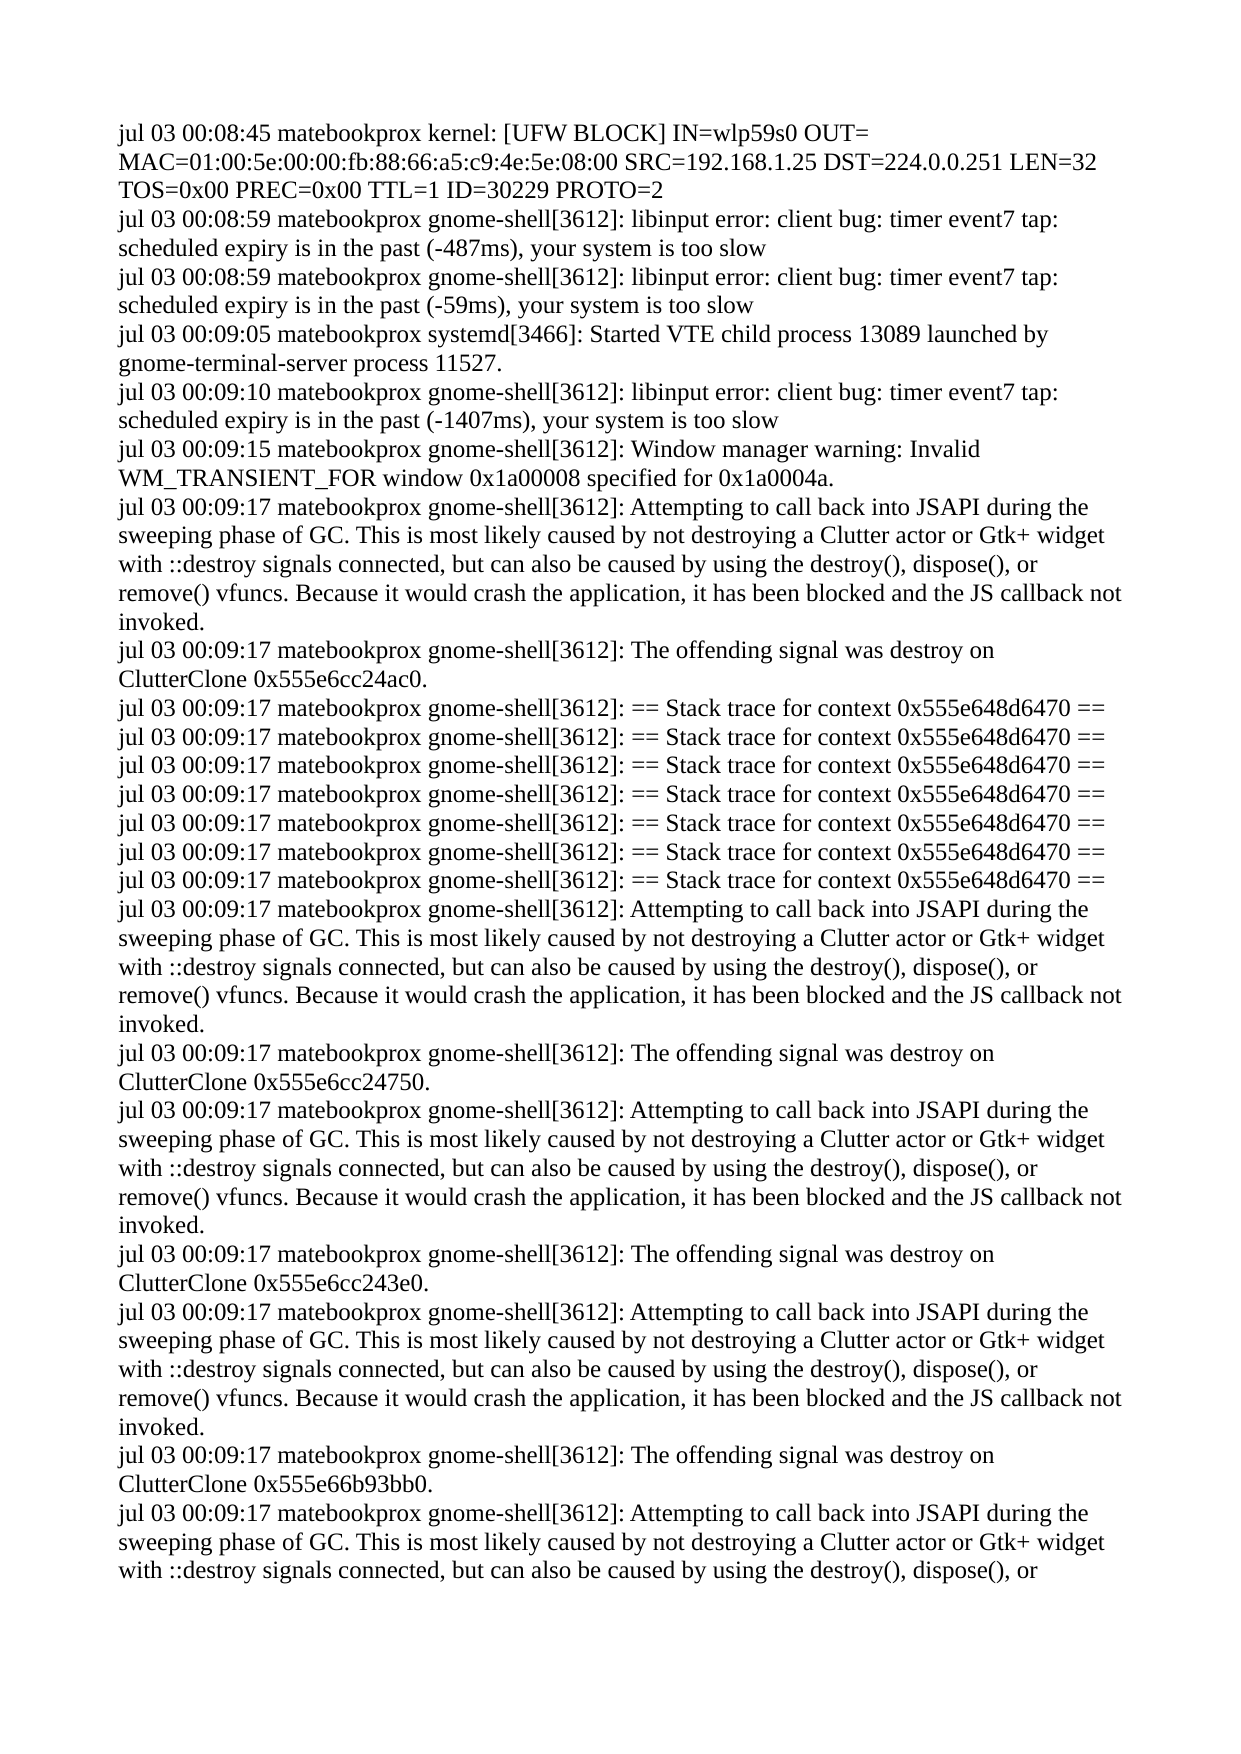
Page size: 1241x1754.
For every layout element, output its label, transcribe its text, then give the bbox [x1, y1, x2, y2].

text jul 03 00:08:45 matebookprox kernel: [UFW BLOCK] IN=wlp59s0 OUT= MAC=01:00:5e:00:00:fb:88:66:a5:c9:4e:5e:08:00 SRC=192.168.1.25 DST=224.0.0.251 LEN=32 TOS=0x00 PREC=0x00 TTL=1 ID=30229 PROTO=2 [118, 118, 1122, 204]
text jul 03 00:09:17 matebookprox gnome-shell[3612]: Attempting to call back into JSAPI during the sweeping phase of GC. This is most likely caused by not destroying a Clutter actor or Gtk+ widget with ::destroy signals connected, but can also be caused by using the destroy(), dispose(), or remove() vfuncs. Because it would crash the application, it has been blocked and the JS callback not invoked. [118, 1297, 1122, 1441]
text jul 03 00:09:17 matebookprox gnome-shell[3612]: Attempting to call back into JSAPI during the sweeping phase of GC. This is most likely caused by not destroying a Clutter actor or Gtk+ widget with ::destroy signals connected, but can also be caused by using the destroy(), dispose(), or remove() vfuncs. Because it would crash the application, it has been blocked and the JS callback not invoked. [118, 1096, 1122, 1239]
text jul 03 00:09:17 matebookprox gnome-shell[3612]: Attempting to call back into JSAPI during the sweeping phase of GC. This is most likely caused by not destroying a Clutter actor or Gtk+ widget with ::destroy signals connected, but can also be caused by using the destroy(), dispose(), or remove() vfuncs. Because it would crash the application, it has been blocked and the JS callback not invoked. [118, 894, 1122, 1038]
text jul 03 00:08:59 matebookprox gnome-shell[3612]: libinput error: client bug: timer event7 tap: scheduled expiry is in the past (-487ms), your system is too slow [118, 204, 1122, 262]
text jul 03 00:09:10 matebookprox gnome-shell[3612]: libinput error: client bug: timer event7 tap: scheduled expiry is in the past (-1407ms), your system is too slow [118, 377, 1122, 434]
text jul 03 00:09:15 matebookprox gnome-shell[3612]: Window manager warning: Invalid WM_TRANSIENT_FOR window 0x1a00008 specified for 0x1a0004a. [118, 434, 1122, 492]
text jul 03 00:09:17 matebookprox gnome-shell[3612]: == Stack trace for context 0x555e648d6470 == [118, 808, 1122, 837]
text jul 03 00:09:17 matebookprox gnome-shell[3612]: The offending signal was destroy on ClutterClone 0x555e6cc24ac0. [118, 636, 1122, 693]
text jul 03 00:09:17 matebookprox gnome-shell[3612]: The offending signal was destroy on ClutterClone 0x555e6cc243e0. [118, 1239, 1122, 1297]
text jul 03 00:09:17 matebookprox gnome-shell[3612]: == Stack trace for context 0x555e648d6470 == [118, 779, 1122, 808]
text jul 03 00:09:17 matebookprox gnome-shell[3612]: == Stack trace for context 0x555e648d6470 == [118, 837, 1122, 866]
text jul 03 00:09:17 matebookprox gnome-shell[3612]: == Stack trace for context 0x555e648d6470 == [118, 866, 1122, 894]
text jul 03 00:09:17 matebookprox gnome-shell[3612]: Attempting to call back into JSAPI during the sweeping phase of GC. This is most likely caused by not destroying a Clutter actor or Gtk+ widget with ::destroy signals connected, but can also be caused by using the destroy(), dispose(), or [118, 1498, 1122, 1584]
text jul 03 00:09:17 matebookprox gnome-shell[3612]: The offending signal was destroy on ClutterClone 0x555e6cc24750. [118, 1038, 1122, 1096]
text jul 03 00:09:17 matebookprox gnome-shell[3612]: == Stack trace for context 0x555e648d6470 == [118, 722, 1122, 751]
text jul 03 00:09:17 matebookprox gnome-shell[3612]: == Stack trace for context 0x555e648d6470 == [118, 751, 1122, 779]
text jul 03 00:08:59 matebookprox gnome-shell[3612]: libinput error: client bug: timer event7 tap: scheduled expiry is in the past (-59ms), your system is too slow [118, 262, 1122, 319]
text jul 03 00:09:17 matebookprox gnome-shell[3612]: == Stack trace for context 0x555e648d6470 == [118, 693, 1122, 722]
text jul 03 00:09:05 matebookprox systemd[3466]: Started VTE child process 13089 launched by gnome-terminal-server process 11527. [118, 319, 1122, 377]
text jul 03 00:09:17 matebookprox gnome-shell[3612]: The offending signal was destroy on ClutterClone 0x555e66b93bb0. [118, 1441, 1122, 1498]
text jul 03 00:09:17 matebookprox gnome-shell[3612]: Attempting to call back into JSAPI during the sweeping phase of GC. This is most likely caused by not destroying a Clutter actor or Gtk+ widget with ::destroy signals connected, but can also be caused by using the destroy(), dispose(), or remove() vfuncs. Because it would crash the application, it has been blocked and the JS callback not invoked. [118, 492, 1122, 636]
